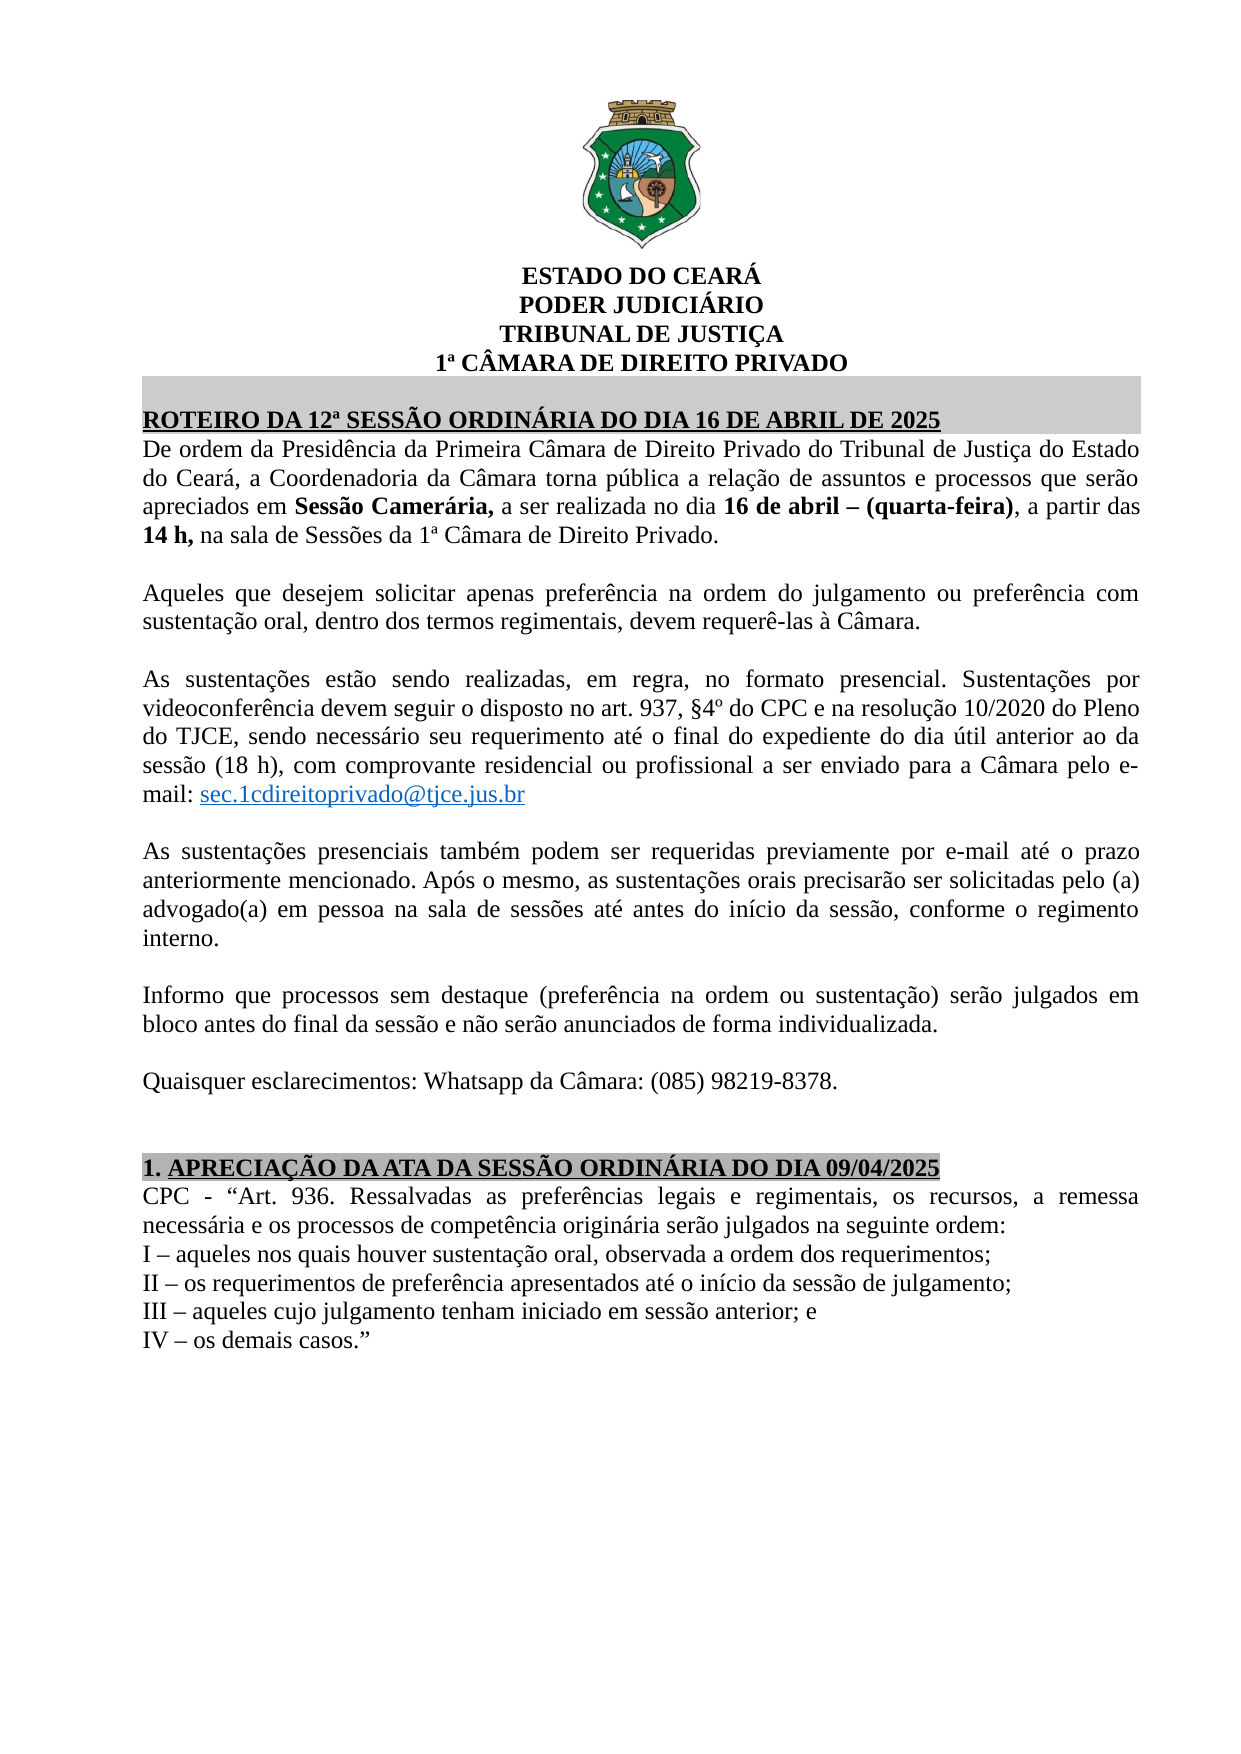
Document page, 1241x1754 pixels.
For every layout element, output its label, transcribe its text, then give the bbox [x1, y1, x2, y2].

text III – aqueles cujo julgamento tenham iniciado em sessão anterior; e [142, 1296, 1141, 1325]
text Informo que processos sem destaque (preferência na ordem ou sustentação) serão julgados em bloco antes do final da sessão e não serão anunciados de forma individualizada. [142, 980, 1141, 1038]
text As sustentações estão sendo realizadas, em regra, no formato presencial. Sustentações por videoconferência devem seguir o disposto no art. 937, §4º do CPC e na resolução 10/2020 do Pleno do TJCE, sendo necessário seu requerimento até o final do expediente do dia útil anterior ao da sessão (18 h), com comprovante residencial ou profissional a ser enviado para a Câmara pelo e-mail: sec.1cdireitoprivado@tjce.jus.br [142, 664, 1141, 808]
text ESTADO DO CEARÁ [142, 261, 1141, 290]
text I – aqueles nos quais houver sustentação oral, observada a ordem dos requerimentos; [142, 1239, 1141, 1268]
text Quaisquer esclarecimentos: Whatsapp da Câmara: (085) 98219-8378. [142, 1066, 1141, 1095]
subtitle 1ª CÂMARA DE DIREITO PRIVADO [142, 348, 1141, 376]
text II – os requerimentos de preferência apresentados até o início da sessão de julgamento; [142, 1268, 1141, 1296]
subtitle TRIBUNAL DE JUSTIÇA [142, 319, 1141, 348]
text De ordem da Presidência da Primeira Câmara de Direito Privado do Tribunal de Justiça do Estado do Ceará, a Coordenadoria da Câmara torna pública a relação de assuntos e processos que serão apreciados em Sessão Camerária, a ser realizada no dia 16 de abril – (quarta-feira), a partir das 14 h, na sala de Sessões da 1ª Câmara de Direito Privado. [142, 434, 1141, 549]
text 1. APRECIAÇÃO DA ATA DA SESSÃO ORDINÁRIA DO DIA 09/04/2025 [142, 1153, 1141, 1181]
picture [582, 100, 701, 249]
text As sustentações presenciais também podem ser requeridas previamente por e-mail até o prazo anteriormente mencionado. Após o mesmo, as sustentações orais precisarão ser solicitadas pelo (a) advogado(a) em pessoa na sala de sessões até antes do início da sessão, conforme o regimento interno. [142, 836, 1141, 951]
subtitle Aqueles que desejem solicitar apenas preferência na ordem do julgamento ou preferência com sustentação oral, dentro dos termos regimentais, devem requerê-las à Câmara. [142, 578, 1141, 635]
text IV – os demais casos.” [142, 1325, 1141, 1354]
text CPC - “Art. 936. Ressalvadas as preferências legais e regimentais, os recursos, a remessa necessária e os processos de competência originária serão julgados na seguinte ordem: [142, 1181, 1141, 1239]
text ROTEIRO DA 12ª SESSÃO ORDINÁRIA DO DIA 16 DE ABRIL DE 2025 [142, 405, 1141, 434]
text PODER JUDICIÁRIO [142, 290, 1141, 319]
